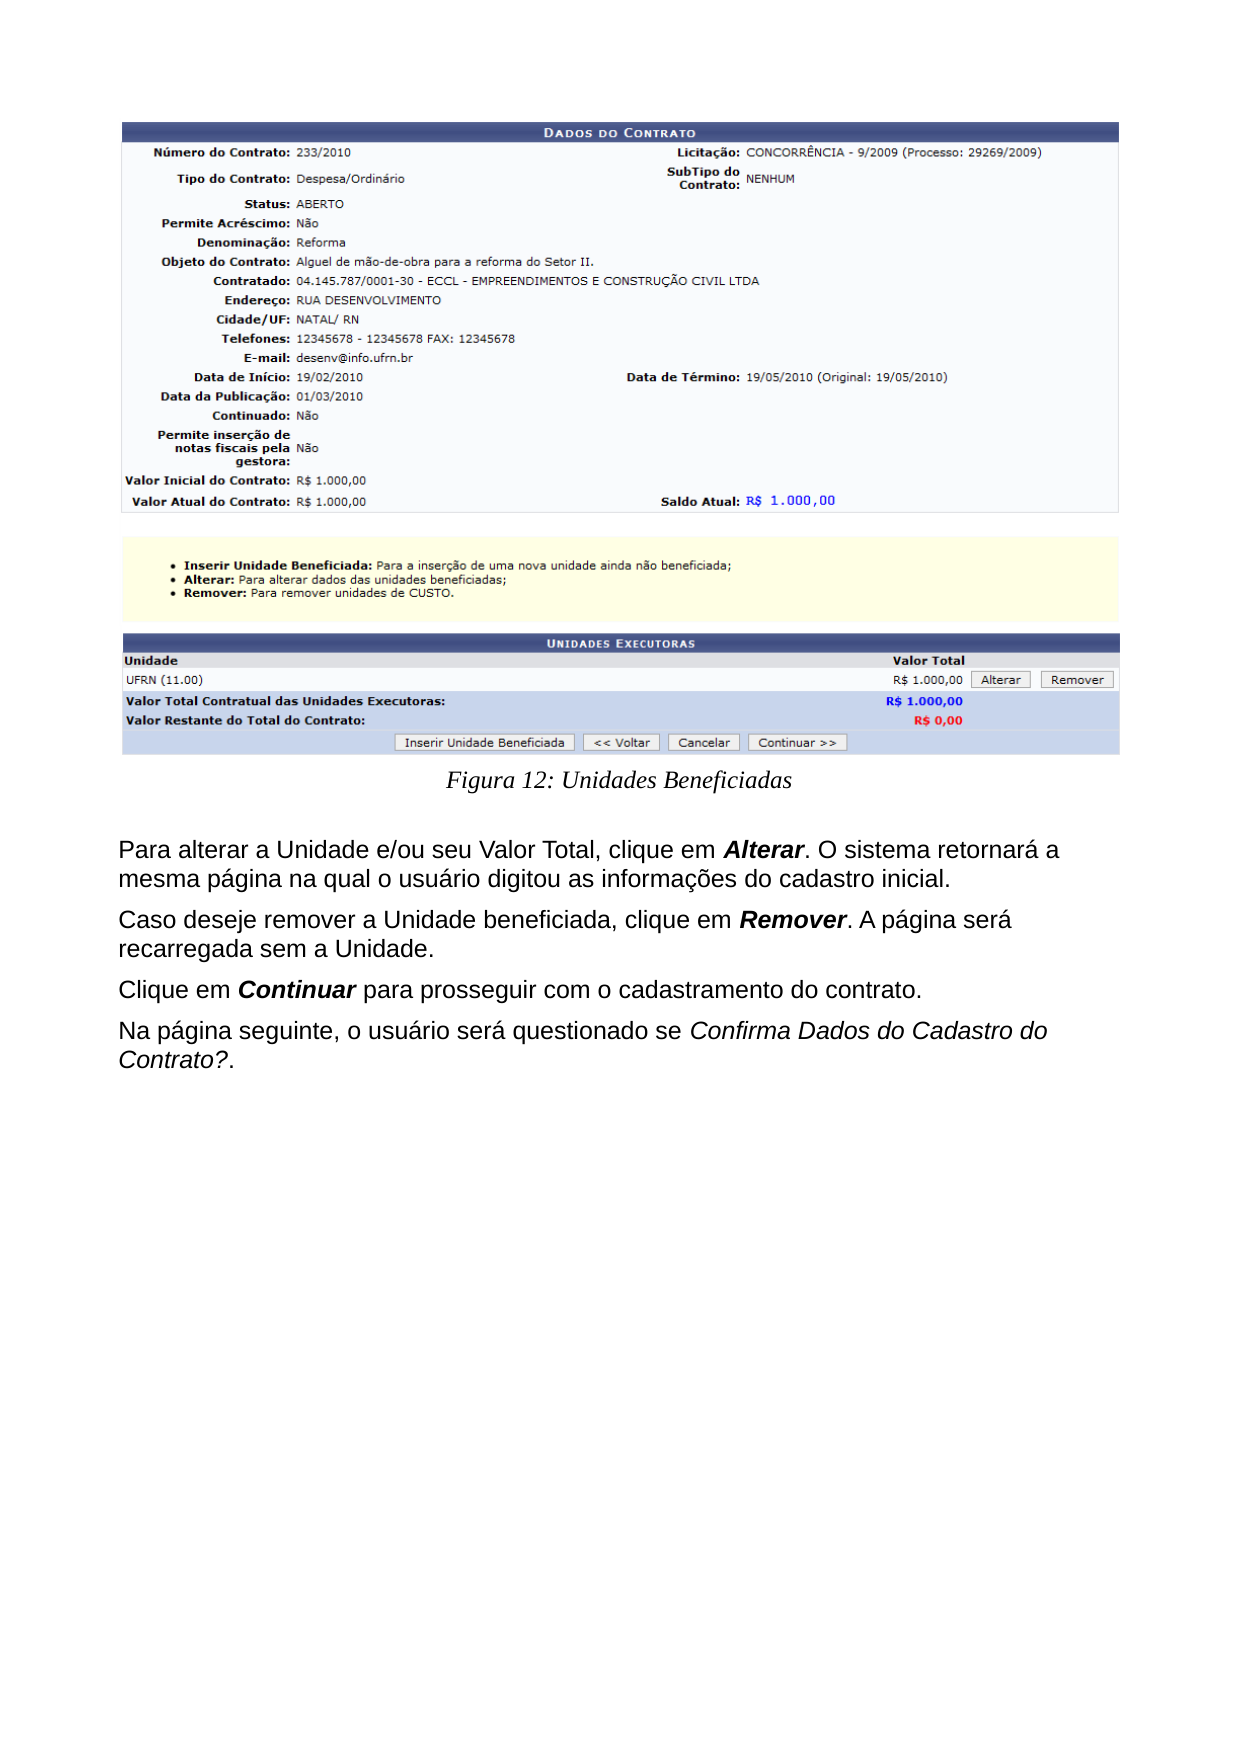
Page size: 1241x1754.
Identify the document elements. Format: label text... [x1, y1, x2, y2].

picture [118, 118, 1123, 765]
text Figura 12: Unidades Beneficiadas [118, 765, 1122, 793]
text Para alterar a Unidade e/ou seu Valor Total, clique em Alterar. O sistema retornará a mesma página na qual o usuário digitou as informações do cadastro inicial. [118, 835, 1122, 892]
text Clique em Continuar para prosseguir com o cadastramento do contrato. [118, 975, 1122, 1003]
text Na página seguinte, o usuário será questionado se Confirma Dados do Cadastro do Contrato?. [118, 1016, 1122, 1073]
text Caso deseje remover a Unidade beneficiada, clique em Remover. A página será recarregada sem a Unidade. [118, 905, 1122, 962]
